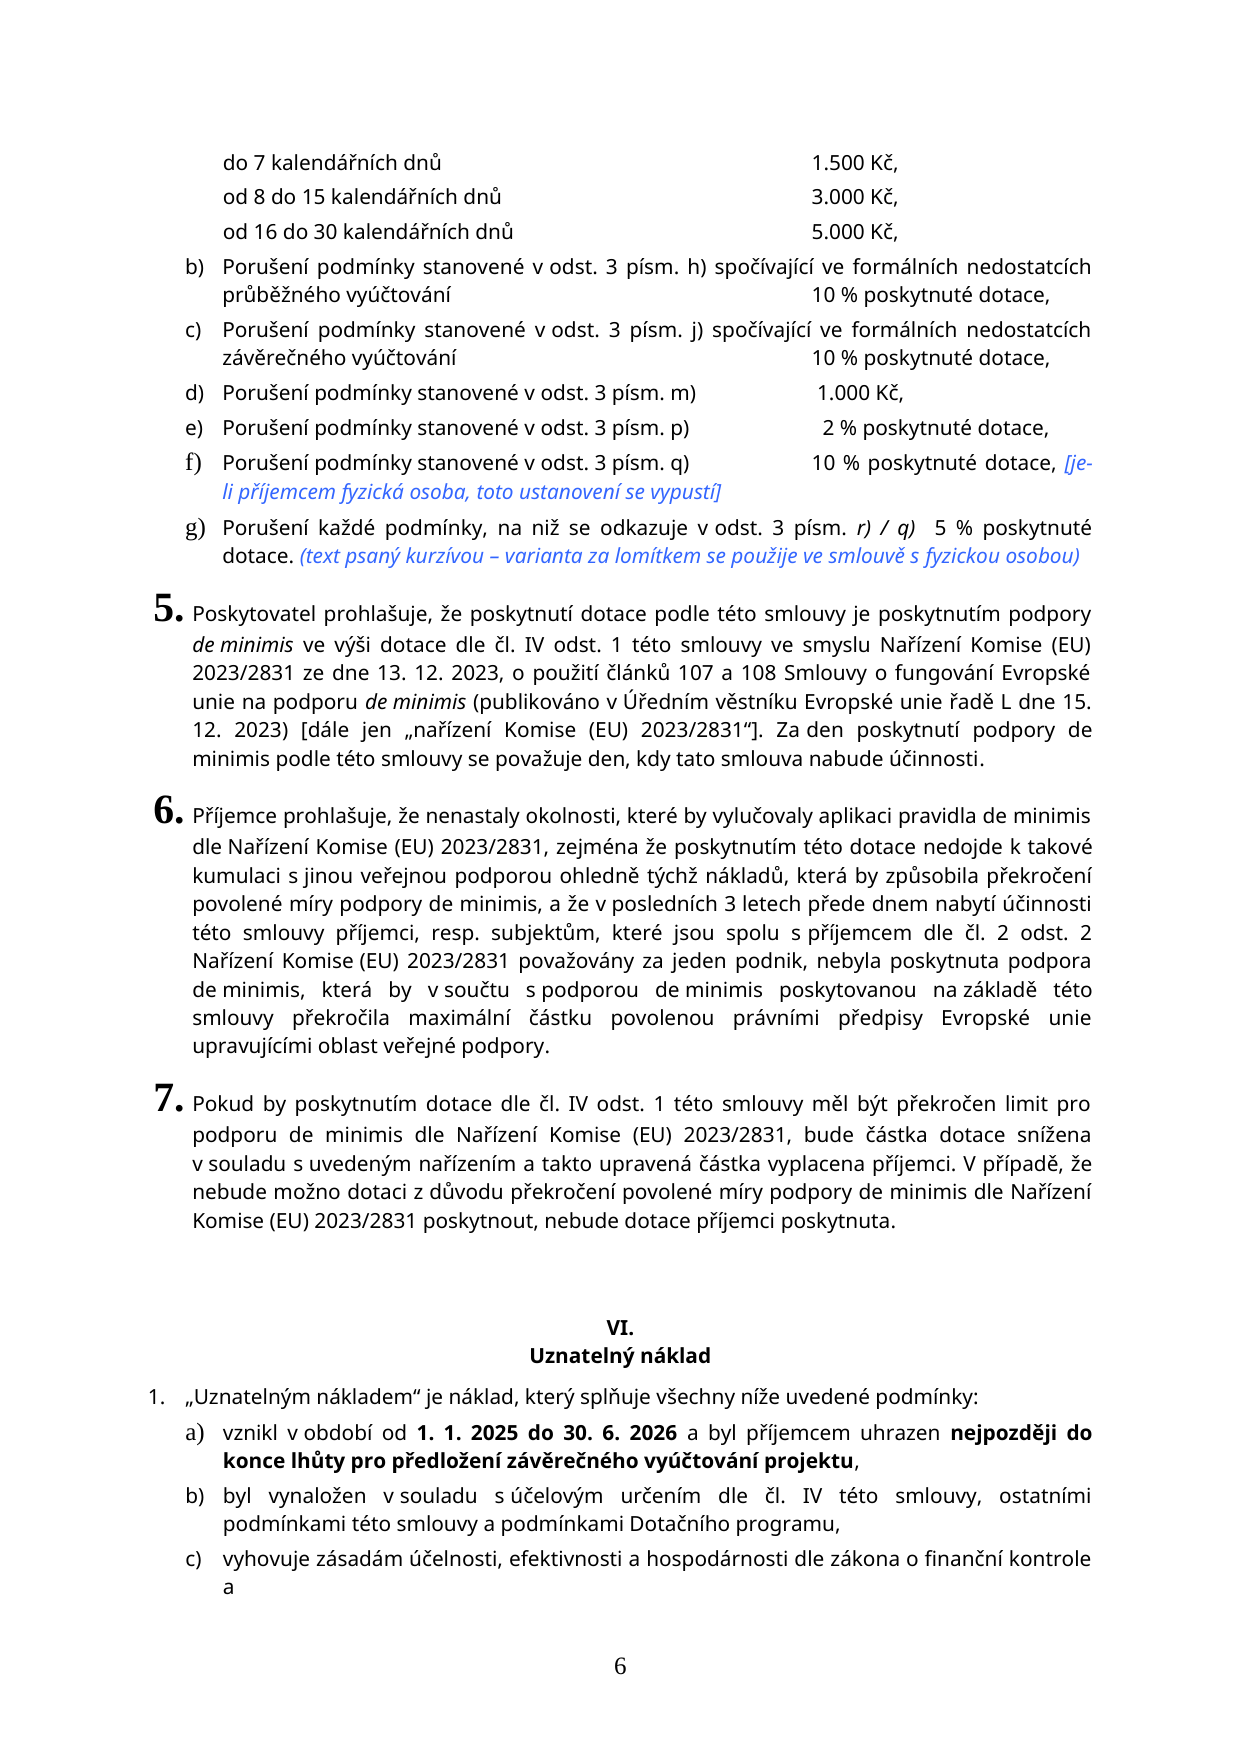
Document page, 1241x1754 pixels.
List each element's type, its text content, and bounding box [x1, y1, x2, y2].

list byl vynaložen v souladu s účelovým určením dle čl. IV této smlouvy, ostatními podmínkami této smlouvy a podmínkami Dotačního programu, [185, 1481, 1092, 1538]
list vyhovuje zásadám účelnosti, efektivnosti a hospodárnosti dle zákona o finanční kontrole a [185, 1544, 1092, 1601]
list Porušení každé podmínky, na niž se odkazuje v odst. 3 písm. r) / q) 5 % poskytnuté dotace. (text psaný kurzívou – varianta za lomítkem se použije ve smlouvě s fyzickou osobou) [185, 512, 1092, 569]
list Příjemce prohlašuje, že nenastaly okolnosti, které by vylučovaly aplikaci pravidla de minimis dle Nařízení Komise (EU) 2023/2831, zejména že poskytnutím této dotace nedojde k takové kumulaci s jinou veřejnou podporou ohledně týchž nákladů, která by způsobila překročení povolené míry podpory de minimis, a že v posledních 3 letech přede dnem nabytí účinnosti této smlouvy příjemci, resp. subjektům, které jsou spolu s příjemcem dle čl. 2 odst. 2 Nařízení Komise (EU) 2023/2831 považovány za jeden podnik, nebyla poskytnuta podpora de minimis, která by v součtu s podporou de minimis poskytovanou na základě této smlouvy překročila maximální částku povolenou právními předpisy Evropské unie upravujícími oblast veřejné podpory. [153, 784, 1092, 1060]
list Pokud by poskytnutím dotace dle čl. IV odst. 1 této smlouvy měl být překročen limit pro podporu de minimis dle Nařízení Komise (EU) 2023/2831, bude částka dotace snížena v souladu s uvedeným nařízením a takto upravená částka vyplacena příjemci. V případě, že nebude možno dotaci z důvodu překročení povolené míry podpory de minimis dle Nařízení Komise (EU) 2023/2831 poskytnout, nebude dotace příjemci poskytnuta. [153, 1072, 1092, 1234]
list Porušení podmínky stanovené v odst. 3 písm. j) spočívající ve formálních nedostatcích závěrečného vyúčtování 10 % poskytnuté dotace, [185, 315, 1092, 372]
list Poskytovatel prohlašuje, že poskytnutí dotace podle této smlouvy je poskytnutím podpory de minimis ve výši dotace dle čl. IV odst. 1 této smlouvy ve smyslu Nařízení Komise (EU) 2023/2831 ze dne 13. 12. 2023, o použití článků 107 a 108 Smlouvy o fungování Evropské unie na podporu de minimis (publikováno v Úředním věstníku Evropské unie řadě L dne 15. 12. 2023) [dále jen „nařízení Komise (EU) 2023/2831“]. Za den poskytnutí podpory de minimis podle této smlouvy se považuje den, kdy tato smlouva nabude účinnosti. [153, 582, 1092, 772]
list Porušení podmínky stanovené v odst. 3 písm. m) 1.000 Kč, [185, 378, 1092, 406]
list „Uznatelným nákladem“ je náklad, který splňuje všechny níže uvedené podmínky: [148, 1382, 1092, 1410]
text od 8 do 15 kalendářních dnů 3.000 Kč, [223, 182, 1092, 211]
text Uznatelný náklad [148, 1341, 1092, 1369]
list vznikl v období od 1. 1. 2025 do 30. 6. 2026 a byl příjemcem uhrazen nejpozději do konce lhůty pro předložení závěrečného vyúčtování projektu, [185, 1417, 1092, 1474]
text do 7 kalendářních dnů 1.500 Kč, [223, 148, 1092, 176]
text VI. [148, 1313, 1092, 1341]
list Porušení podmínky stanovené v odst. 3 písm. p) 2 % poskytnuté dotace, [185, 413, 1092, 441]
text od 16 do 30 kalendářních dnů 5.000 Kč, [223, 217, 1092, 246]
list Porušení podmínky stanovené v odst. 3 písm. h) spočívající ve formálních nedostatcích průběžného vyúčtování 10 % poskytnuté dotace, [185, 252, 1092, 309]
list Porušení podmínky stanovené v odst. 3 písm. q) 10 % poskytnuté dotace, [je-li příjemcem fyzická osoba, toto ustanovení se vypustí] [185, 447, 1092, 505]
